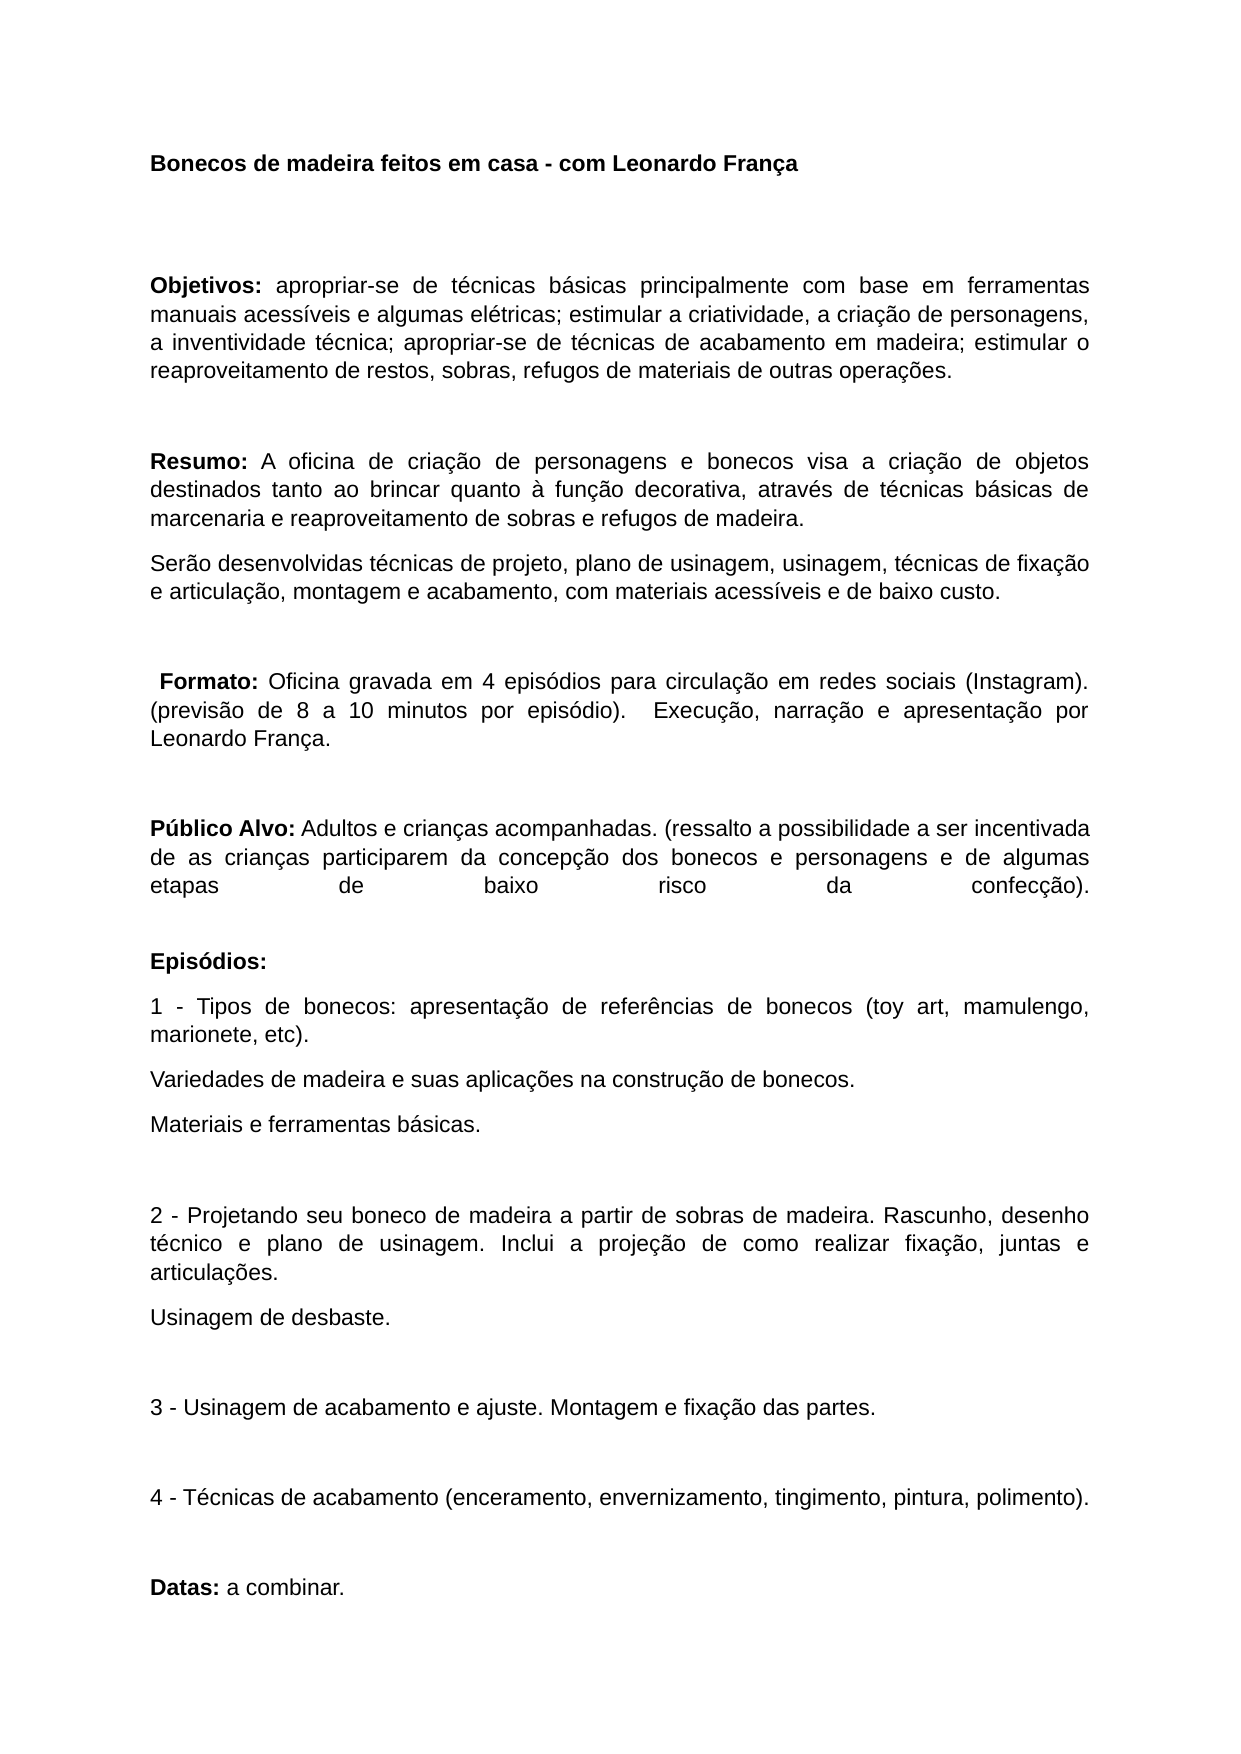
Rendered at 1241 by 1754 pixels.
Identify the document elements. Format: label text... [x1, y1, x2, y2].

text 2 - Projetando seu boneco de madeira a partir de sobras de madeira. Rascunho, desenho técnico e plano de usinagem. Inclui a projeção de como realizar fixação, juntas e articulações. [150, 1202, 1090, 1285]
text 1 - Tipos de bonecos: apresentação de referências de bonecos (toy art, mamulengo, marionete, etc). [150, 993, 1090, 1048]
text Usinagem de desbaste. [150, 1304, 1090, 1330]
text Objetivos: apropriar-se de técnicas básicas principalmente com base em ferramentas manuais acessíveis e algumas elétricas; estimular a criatividade, a criação de personagens, a inventividade técnica; apropriar-se de técnicas de acabamento em madeira; estimular o reaproveitamento de restos, sobras, refugos de materiais de outras operações. [150, 272, 1090, 384]
text Materiais e ferramentas básicas. [150, 1111, 1090, 1138]
text Bonecos de madeira feitos em casa - com Leonardo França [150, 150, 1090, 176]
text 4 - Técnicas de acabamento (enceramento, envernizamento, tingimento, pintura, polimento). [150, 1484, 1090, 1510]
text Público Alvo: Adultos e crianças acompanhadas. (ressalto a possibilidade a ser incentivada de as crianças participarem da concepção dos bonecos e personagens e de algumas etapas de baixo risco da confecção). [150, 815, 1090, 929]
text Variedades de madeira e suas aplicações na construção de bonecos. [150, 1066, 1090, 1093]
text Serão desenvolvidas técnicas de projeto, plano de usinagem, usinagem, técnicas de fixação e articulação, montagem e acabamento, com materiais acessíveis e de baixo custo. [150, 550, 1090, 604]
text Episódios: [150, 948, 1090, 974]
text 3 - Usinagem de acabamento e ajuste. Montagem e fixação das partes. [150, 1394, 1090, 1420]
text Formato: Oficina gravada em 4 episódios para circulação em redes sociais (Instagram). (previsão de 8 a 10 minutos por episódio). Execução, narração e apresentação por Leonardo França. [150, 668, 1090, 752]
text Resumo: A oficina de criação de personagens e bonecos visa a criação de objetos destinados tanto ao brincar quanto à função decorativa, através de técnicas básicas de marcenaria e reaproveitamento de sobras e refugos de madeira. [150, 448, 1090, 531]
text Datas: a combinar. [150, 1574, 1090, 1601]
